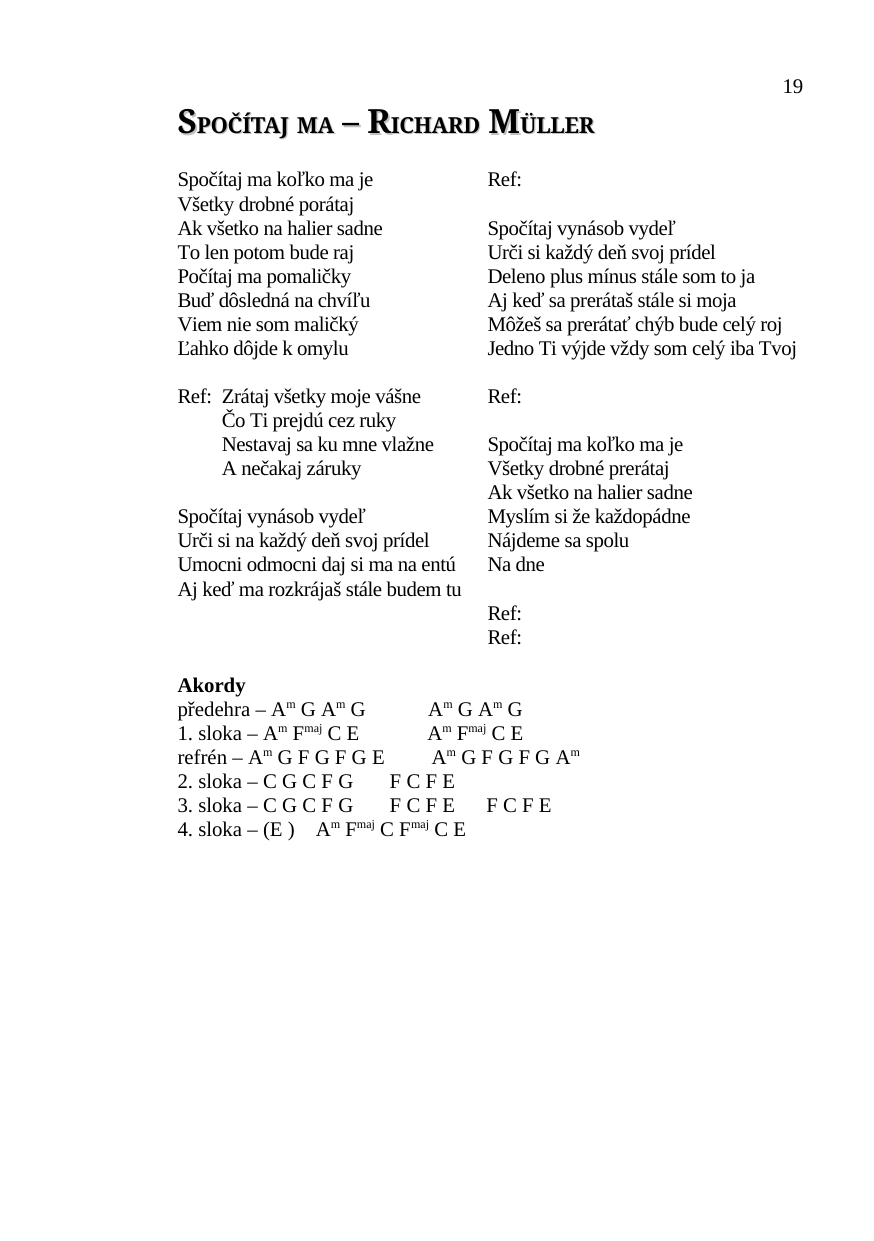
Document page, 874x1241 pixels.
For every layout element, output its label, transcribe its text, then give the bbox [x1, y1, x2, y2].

text 1. sloka – Am Fmaj C E Am Fmaj C E [177, 721, 803, 745]
text Spočítaj vynásob vydeľ Urči si na každý deň svoj prídel Umocni odmocni daj si ma na entú Aj keď ma rozkrájaš stále budem tu [177, 504, 472, 601]
text 2. sloka – C G C F G F C F E [177, 769, 803, 793]
text Akordy [177, 673, 803, 697]
text Spočítaj ma koľko ma je Všetky drobné porátaj Ak všetko na halier sadne To len potom bude raj Počítaj ma pomaličky Buď dôsledná na chvíľu Viem nie som maličký Ľahko dôjde k omylu [177, 167, 472, 360]
text 3. sloka – C G C F G F C F E F C F E [177, 793, 803, 817]
text předehra – Am G Am G Am G Am G [177, 697, 803, 721]
text Ref: [487, 601, 803, 624]
text Spočítaj ma koľko ma je Všetky drobné prerátaj Ak všetko na halier sadne Myslím si že každopádne Nájdeme sa spolu Na dne [487, 432, 803, 576]
text Ref: [487, 167, 803, 191]
text Spočítaj vynásob vydeľ Urči si každý deň svoj prídel Deleno plus mínus stále som to ja Aj keď sa prerátaš stále si moja Môžeš sa prerátať chýb bude celý roj Jedno Ti výjde vždy som celý iba Tvoj [487, 216, 803, 360]
text Spočítaj ma – Richard Müller [177, 98, 803, 143]
text Ref: [487, 384, 803, 408]
text 4. sloka – (E ) Am Fmaj C Fmaj C E [177, 817, 803, 841]
text refrén – Am G F G F G E Am G F G F G Am [177, 745, 803, 769]
text Ref: Zrátaj všetky moje vášne Čo Ti prejdú cez ruky Nestavaj sa ku mne vlažne A nečakaj záruky [177, 384, 472, 480]
text Ref: [487, 624, 803, 649]
